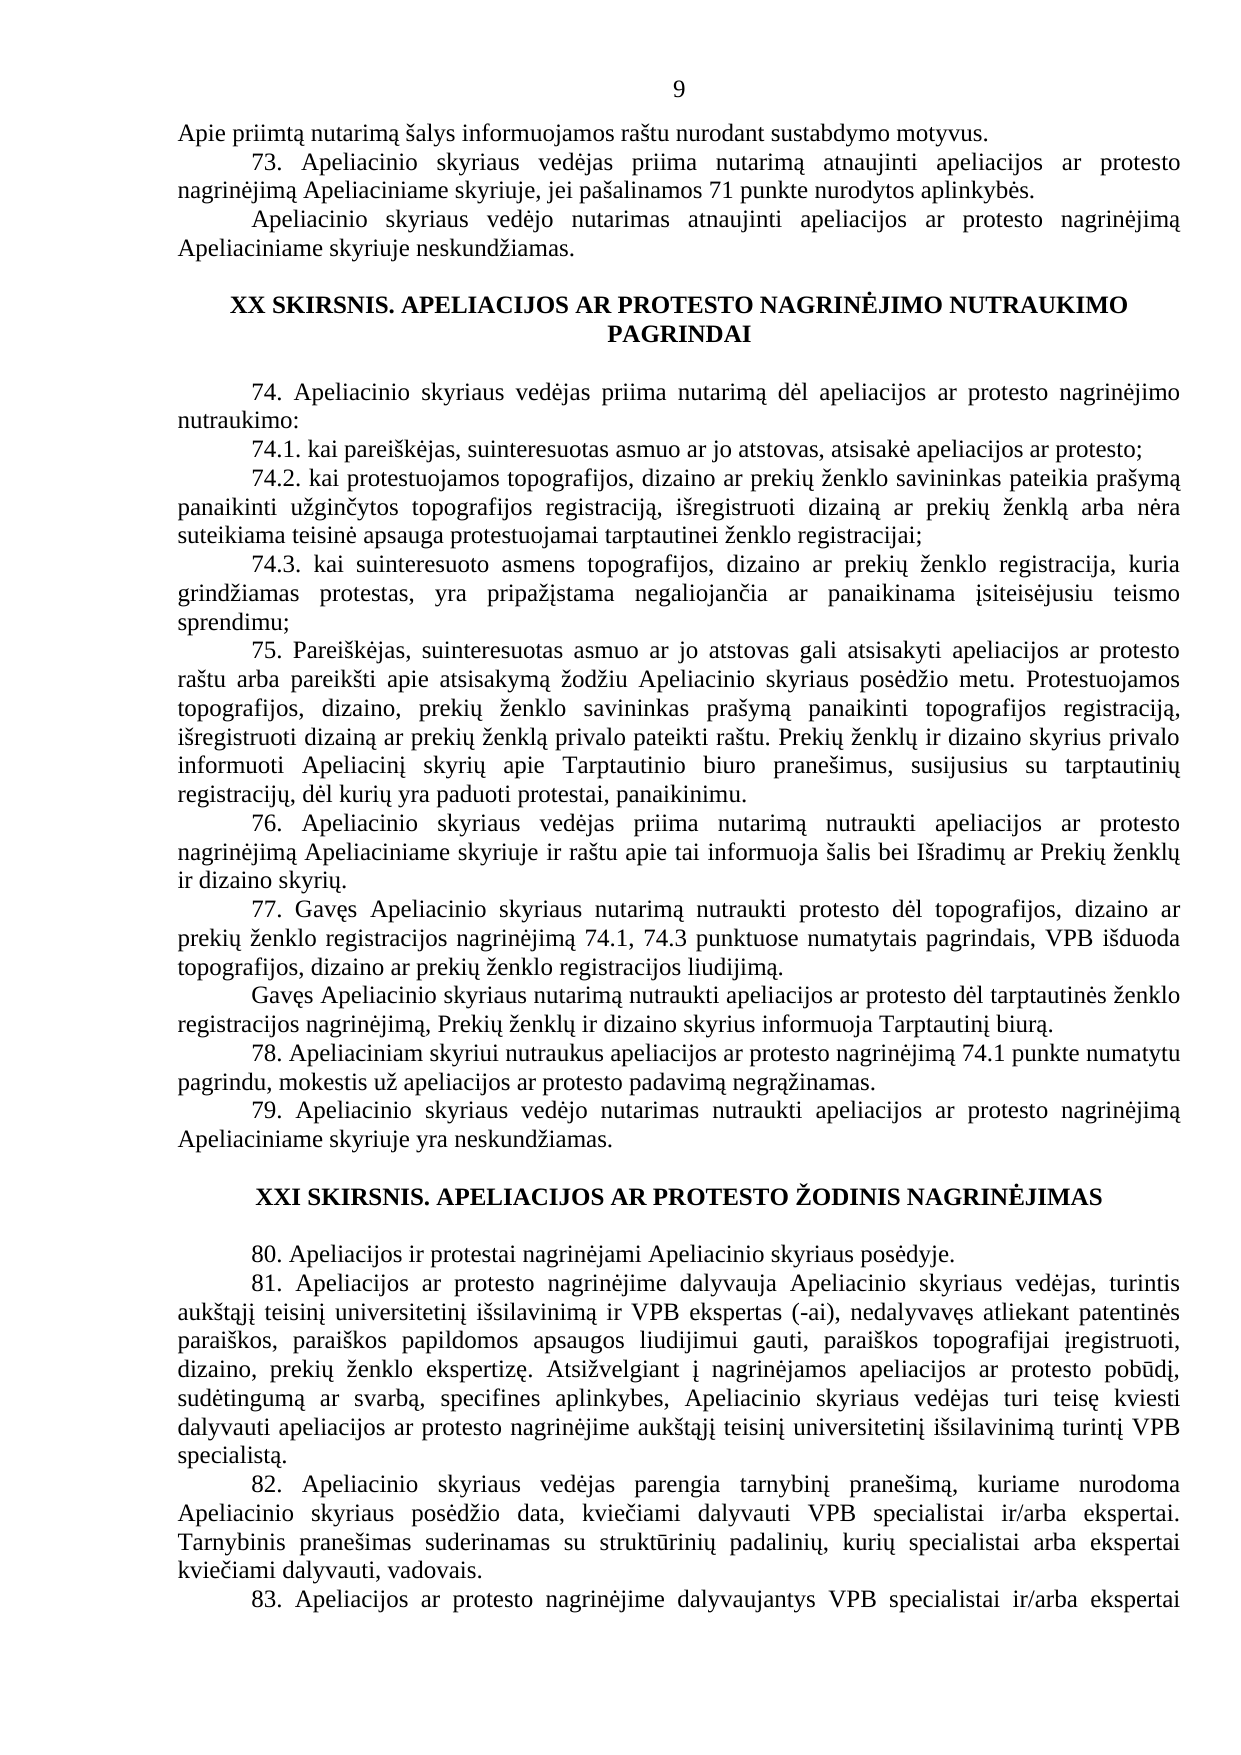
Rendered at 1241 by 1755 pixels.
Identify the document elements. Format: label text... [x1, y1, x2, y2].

text Gavęs Apeliacinio skyriaus nutarimą nutraukti apeliacijos ar protesto dėl tarptautinės ženklo registracijos nagrinėjimą, Prekių ženklų ir dizaino skyrius informuoja Tarptautinį biurą. [177, 981, 1181, 1038]
text 74. Apeliacinio skyriaus vedėjas priima nutarimą dėl apeliacijos ar protesto nagrinėjimo nutraukimo: [177, 377, 1181, 434]
text 80. Apeliacijos ir protestai nagrinėjami Apeliacinio skyriaus posėdyje. [177, 1239, 1181, 1268]
text 75. Pareiškėjas, suinteresuotas asmuo ar jo atstovas gali atsisakyti apeliacijos ar protesto raštu arba pareikšti apie atsisakymą žodžiu Apeliacinio skyriaus posėdžio metu. Protestuojamos topografijos, dizaino, prekių ženklo savininkas prašymą panaikinti topografijos registraciją, išregistruoti dizainą ar prekių ženklą privalo pateikti raštu. Prekių ženklų ir dizaino skyrius privalo informuoti Apeliacinį skyrių apie Tarptautinio biuro pranešimus, susijusius su tarptautinių registracijų, dėl kurių yra paduoti protestai, panaikinimu. [177, 636, 1181, 808]
text 73. Apeliacinio skyriaus vedėjas priima nutarimą atnaujinti apeliacijos ar protesto nagrinėjimą Apeliaciniame skyriuje, jei pašalinamos 71 punkte nurodytos aplinkybės. [177, 147, 1181, 204]
text 81. Apeliacijos ar protesto nagrinėjime dalyvauja Apeliacinio skyriaus vedėjas, turintis aukštąjį teisinį universitetinį išsilavinimą ir VPB ekspertas (-ai), nedalyvavęs atliekant patentinės paraiškos, paraiškos papildomos apsaugos liudijimui gauti, paraiškos topografijai įregistruoti, dizaino, prekių ženklo ekspertizę. Atsižvelgiant į nagrinėjamos apeliacijos ar protesto pobūdį, sudėtingumą ar svarbą, specifines aplinkybes, Apeliacinio skyriaus vedėjas turi teisę kviesti dalyvauti apeliacijos ar protesto nagrinėjime aukštąjį teisinį universitetinį išsilavinimą turintį VPB specialistą. [177, 1268, 1181, 1469]
text XX SKIRSNIS. APELIACIJOS AR PROTESTO NAGRINĖJIMO NUTRAUKIMO PAGRINDAI [177, 291, 1181, 348]
text 74.3. kai suinteresuoto asmens topografijos, dizaino ar prekių ženklo registracija, kuria grindžiamas protestas, yra pripažįstama negaliojančia ar panaikinama įsiteisėjusiu teismo sprendimu; [177, 549, 1181, 636]
text 74.2. kai protestuojamos topografijos, dizaino ar prekių ženklo savininkas pateikia prašymą panaikinti užginčytos topografijos registraciją, išregistruoti dizainą ar prekių ženklą arba nėra suteikiama teisinė apsauga protestuojamai tarptautinei ženklo registracijai; [177, 463, 1181, 549]
text 76. Apeliacinio skyriaus vedėjas priima nutarimą nutraukti apeliacijos ar protesto nagrinėjimą Apeliaciniame skyriuje ir raštu apie tai informuoja šalis bei Išradimų ar Prekių ženklų ir dizaino skyrių. [177, 808, 1181, 894]
text 78. Apeliaciniam skyriui nutraukus apeliacijos ar protesto nagrinėjimą 74.1 punkte numatytu pagrindu, mokestis už apeliacijos ar protesto padavimą negrąžinamas. [177, 1038, 1181, 1096]
text 74.1. kai pareiškėjas, suinteresuotas asmuo ar jo atstovas, atsisakė apeliacijos ar protesto; [177, 434, 1181, 463]
text Apeliacinio skyriaus vedėjo nutarimas atnaujinti apeliacijos ar protesto nagrinėjimą Apeliaciniame skyriuje neskundžiamas. [177, 204, 1181, 262]
text 79. Apeliacinio skyriaus vedėjo nutarimas nutraukti apeliacijos ar protesto nagrinėjimą Apeliaciniame skyriuje yra neskundžiamas. [177, 1096, 1181, 1153]
text 77. Gavęs Apeliacinio skyriaus nutarimą nutraukti protesto dėl topografijos, dizaino ar prekių ženklo registracijos nagrinėjimą 74.1, 74.3 punktuose numatytais pagrindais, VPB išduoda topografijos, dizaino ar prekių ženklo registracijos liudijimą. [177, 894, 1181, 981]
text XXI SKIRSNIS. APELIACIJOS AR PROTESTO ŽODINIS NAGRINĖJIMAS [177, 1182, 1181, 1211]
text Apie priimtą nutarimą šalys informuojamos raštu nurodant sustabdymo motyvus. [177, 118, 1181, 147]
text 82. Apeliacinio skyriaus vedėjas parengia tarnybinį pranešimą, kuriame nurodoma Apeliacinio skyriaus posėdžio data, kviečiami dalyvauti VPB specialistai ir/arba ekspertai. Tarnybinis pranešimas suderinamas su struktūrinių padalinių, kurių specialistai arba ekspertai kviečiami dalyvauti, vadovais. [177, 1469, 1181, 1584]
text 83. Apeliacijos ar protesto nagrinėjime dalyvaujantys VPB specialistai ir/arba ekspertai [177, 1584, 1181, 1613]
